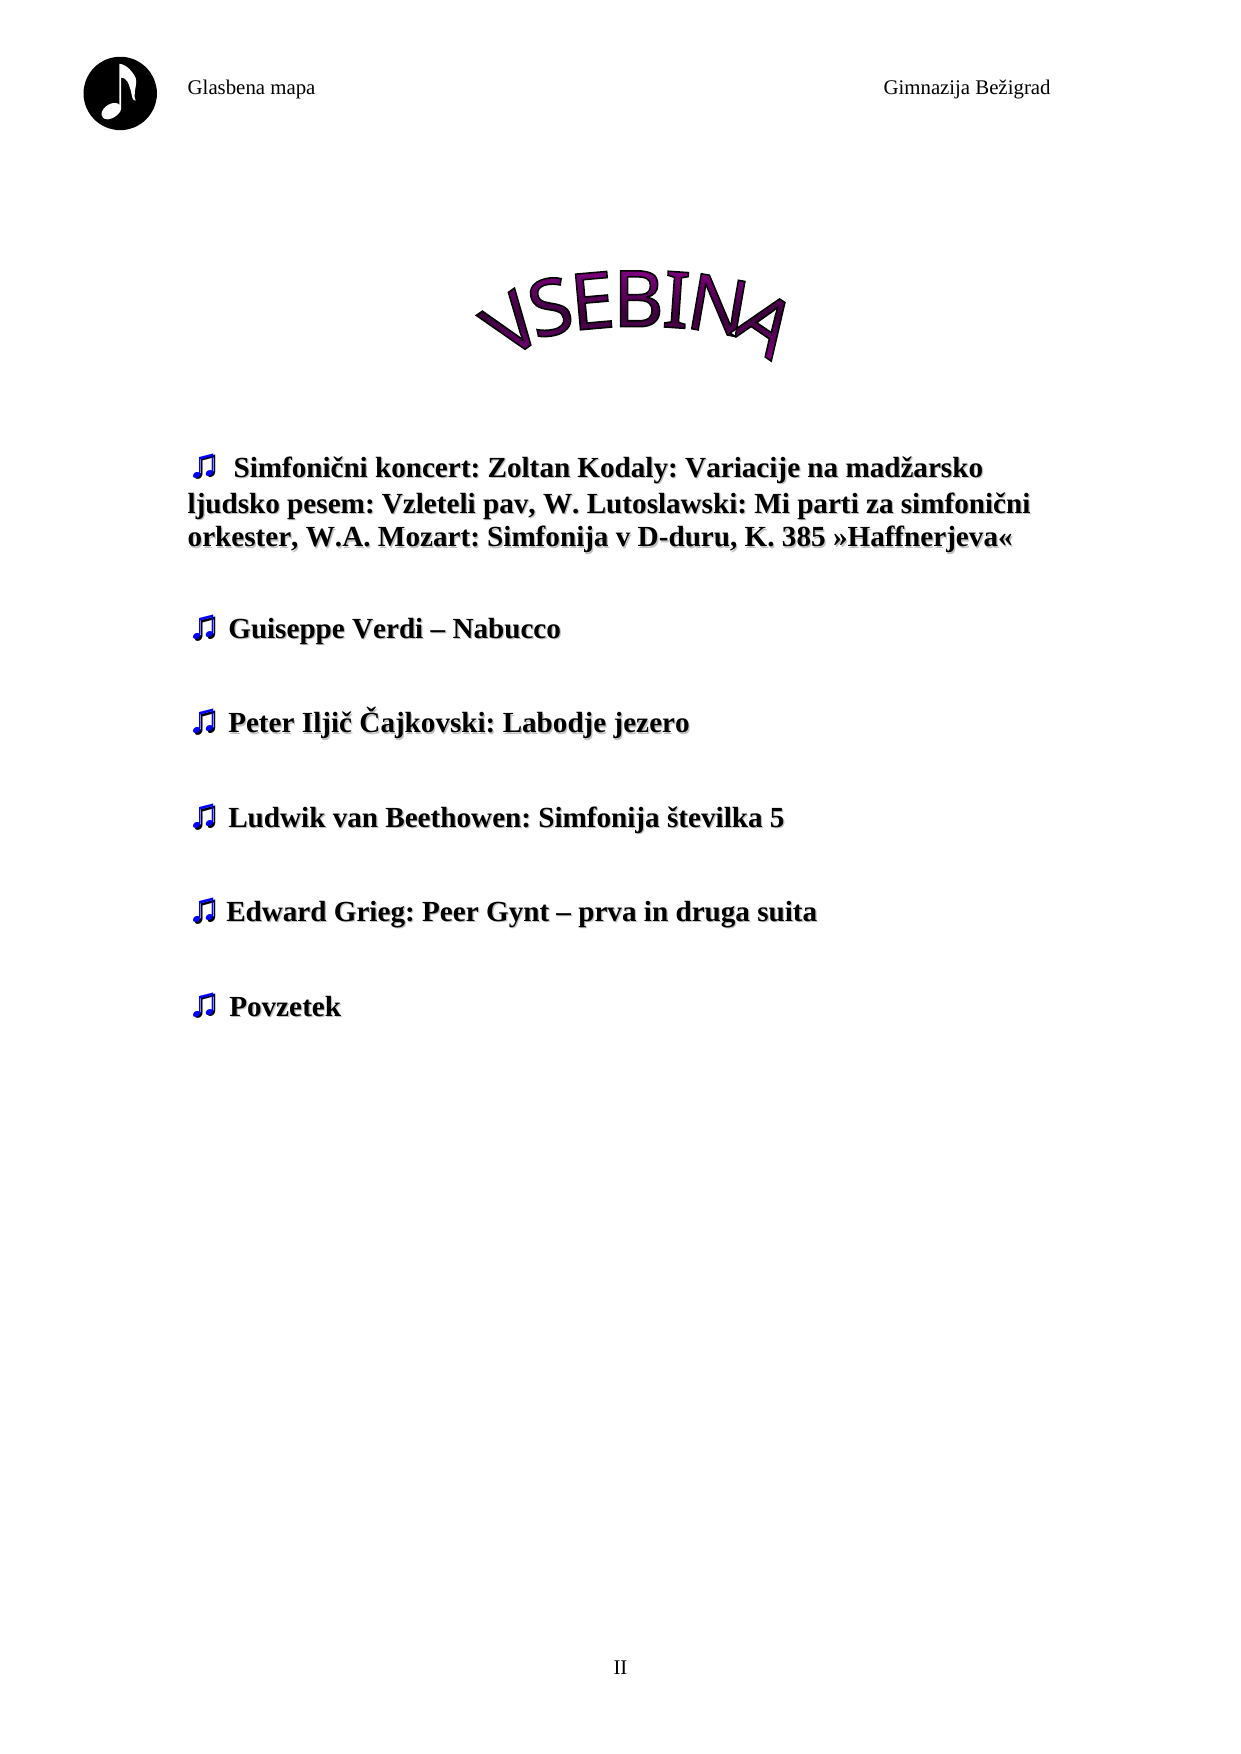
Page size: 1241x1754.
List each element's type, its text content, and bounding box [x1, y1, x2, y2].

text ♫ Ludwik van Beethowen: Simfonija številka 5 [187, 788, 1053, 836]
text ♫ Guiseppe Verdi – Nabucco [187, 599, 1053, 647]
text ♫ Peter Iljič Čajkovski: Labodje jezero [187, 694, 1053, 742]
text ♫ Edward Grieg: Peer Gynt – prva in druga suita [187, 883, 1053, 931]
text ♫ Simfonični koncert: Zoltan Kodaly: Variacije na madžarsko ljudsko pesem: Vzleteli pav, W. Lutoslawski: Mi parti za simfonični orkester, W.A. Mozart: Simfonija v D-duru, K. 385 »Haffnerjeva« [187, 438, 1053, 553]
text ♫ Povzetek [187, 977, 1053, 1025]
